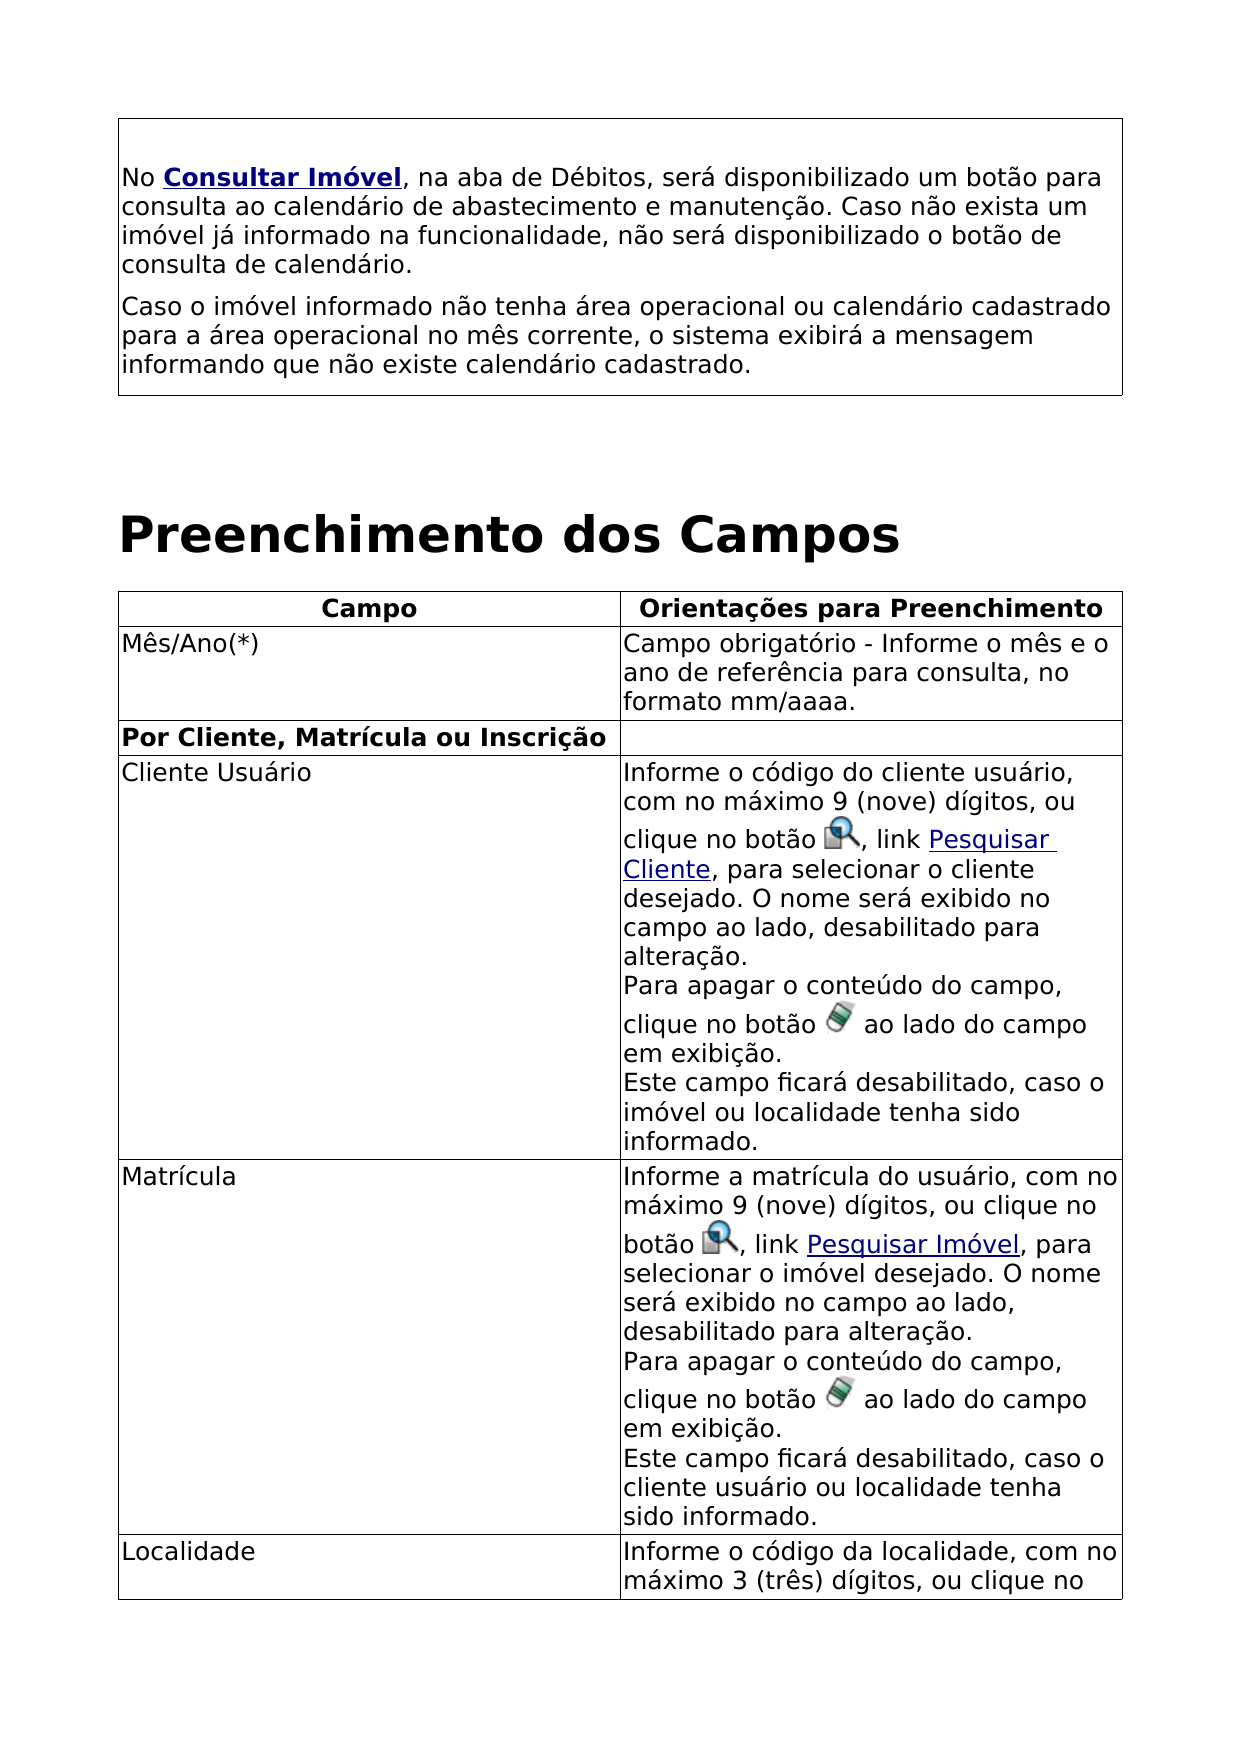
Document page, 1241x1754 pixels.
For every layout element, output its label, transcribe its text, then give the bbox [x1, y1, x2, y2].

table_cell Informe o código da localidade, com no máximo 3 (três) dígitos, ou clique no [621, 1535, 1122, 1598]
picture [824, 816, 861, 849]
table_header No Consultar Imóvel, na aba de Débitos, será disponibilizado um botão para consulta ao calendário de abastecimento e manutenção. Caso não exista um imóvel já informado na funcionalidade, não será disponibilizado o botão de consulta de calendário. Caso o imóvel informado não tenha área operacional ou calendário cadastrado para a área operacional no mês corrente, o sistema exibirá a mensagem informando que não existe calendário cadastrado. [119, 119, 1122, 395]
picture [702, 1220, 739, 1254]
subtitle Preenchimento dos Campos [118, 506, 1122, 564]
table_cell Cliente Usuário [119, 756, 620, 1159]
table_cell Por Cliente, Matrícula ou Inscrição [119, 721, 620, 755]
table_cell Matrícula [119, 1160, 620, 1534]
picture [824, 1375, 856, 1409]
table_cell Localidade [119, 1535, 620, 1598]
table_cell [621, 721, 1122, 755]
table_cell Informe o código do cliente usuário, com no máximo 9 (nove) dígitos, ou clique no botão , link Pesquisar Cliente, para selecionar o cliente desejado. O nome será exibido no campo ao lado, desabilitado para alteração. Para apagar o conteúdo do campo, clique no botão ao lado do campo em exibição. Este campo ficará desabilitado, caso o imóvel ou localidade tenha sido informado. [621, 756, 1122, 1159]
picture [824, 1000, 856, 1034]
table_cell Mês/Ano(*) [119, 627, 620, 720]
table_header Campo [119, 592, 620, 626]
table_cell Campo obrigatório - Informe o mês e o ano de referência para consulta, no formato mm/aaaa. [621, 627, 1122, 720]
table_cell Informe a matrícula do usuário, com no máximo 9 (nove) dígitos, ou clique no botão , link Pesquisar Imóvel, para selecionar o imóvel desejado. O nome será exibido no campo ao lado, desabilitado para alteração. Para apagar o conteúdo do campo, clique no botão ao lado do campo em exibição. Este campo ficará desabilitado, caso o cliente usuário ou localidade tenha sido informado. [621, 1160, 1122, 1534]
table_header Orientações para Preenchimento [621, 592, 1122, 626]
